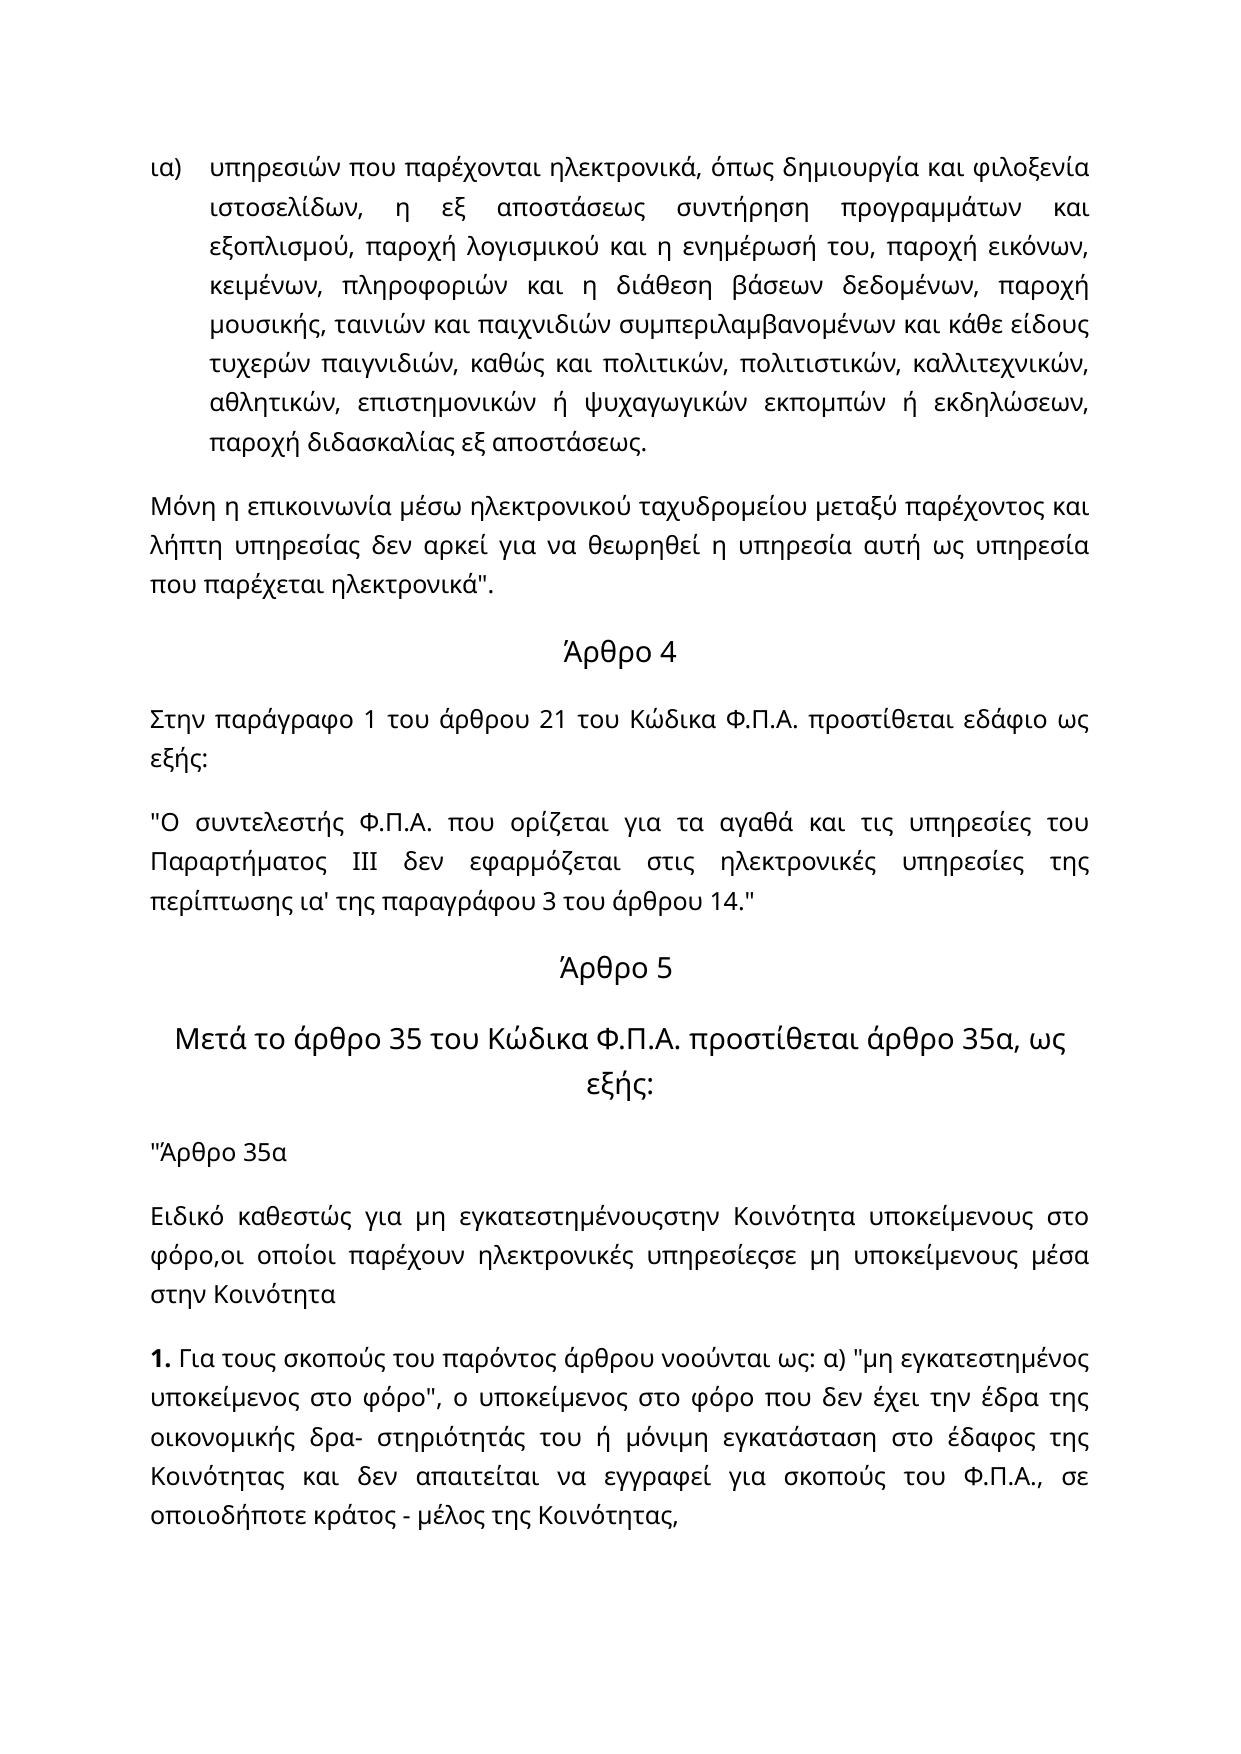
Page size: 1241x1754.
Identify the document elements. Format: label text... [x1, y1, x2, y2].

text 1. Για τους σκοπούς του παρόντος άρθρου νοούνται ως: α) "μη εγκατεστημένος υποκείμενος στο φόρο", ο υποκείμενος στο φόρο που δεν έχει την έδρα της οικονομικής δρα- στηριότητάς του ή μόνιμη εγκατάσταση στο έδαφος της Κοινότητας και δεν απαιτείται να εγγραφεί για σκοπούς του Φ.Π.Α., σε οποιοδήποτε κράτος - μέλος της Κοινότητας, [150, 1341, 1090, 1532]
text Μόνη η επικοινωνία μέσω ηλεκτρονικού ταχυδρομείου μεταξύ παρέχοντος και λήπτη υπηρεσίας δεν αρκεί για να θεωρηθεί η υπηρεσία αυτή ως υπηρεσία που παρέχεται ηλεκτρονικά". [150, 488, 1090, 601]
text "Άρθρο 35α [150, 1134, 1090, 1168]
text Στην παράγραφο 1 του άρθρου 21 του Κώδικα Φ.Π.Α. προστίθεται εδάφιο ως εξής: [150, 701, 1090, 775]
subtitle Άρθρο 4 [150, 631, 1090, 671]
subtitle Μετά το άρθρο 35 του Κώδικα Φ.Π.Α. προστίθεται άρθρο 35α, ως εξής: [150, 1018, 1090, 1103]
list ια) υπηρεσιών που παρέχονται ηλεκτρονικά, όπως δημιουργία και φιλοξενία ιστοσελίδων, η εξ αποστάσεως συντήρηση προγραμμάτων και εξοπλισμού, παροχή λογισμικού και η ενημέρωσή του, παροχή εικόνων, κειμένων, πληροφοριών και η διάθεση βάσεων δεδομένων, παροχή μουσικής, ταινιών και παιχνιδιών συμπεριλαμβανομένων και κάθε είδους τυχερών παιγνιδιών, καθώς και πολιτικών, πολιτιστικών, καλλιτεχνικών, αθλητικών, επιστημονικών ή ψυχαγωγικών εκπομπών ή εκδηλώσεων, παροχή διδασκαλίας εξ αποστάσεως. [150, 150, 1090, 458]
text Ειδικό καθεστώς για μη εγκατεστημένουςστην Κοινότητα υποκείμενους στο φόρο,οι οποίοι παρέχουν ηλεκτρονικές υπηρεσίεςσε μη υποκείμενους μέσα στην Κοινότητα [150, 1198, 1090, 1311]
subtitle Άρθρο 5 [150, 947, 1090, 987]
text "Ο συντελεστής Φ.Π.Α. που ορίζεται για τα αγαθά και τις υπηρεσίες του Παραρτήματος ΙΙΙ δεν εφαρμόζεται στις ηλεκτρονικές υπηρεσίες της περίπτωσης ια' της παραγράφου 3 του άρθρου 14." [150, 805, 1090, 917]
